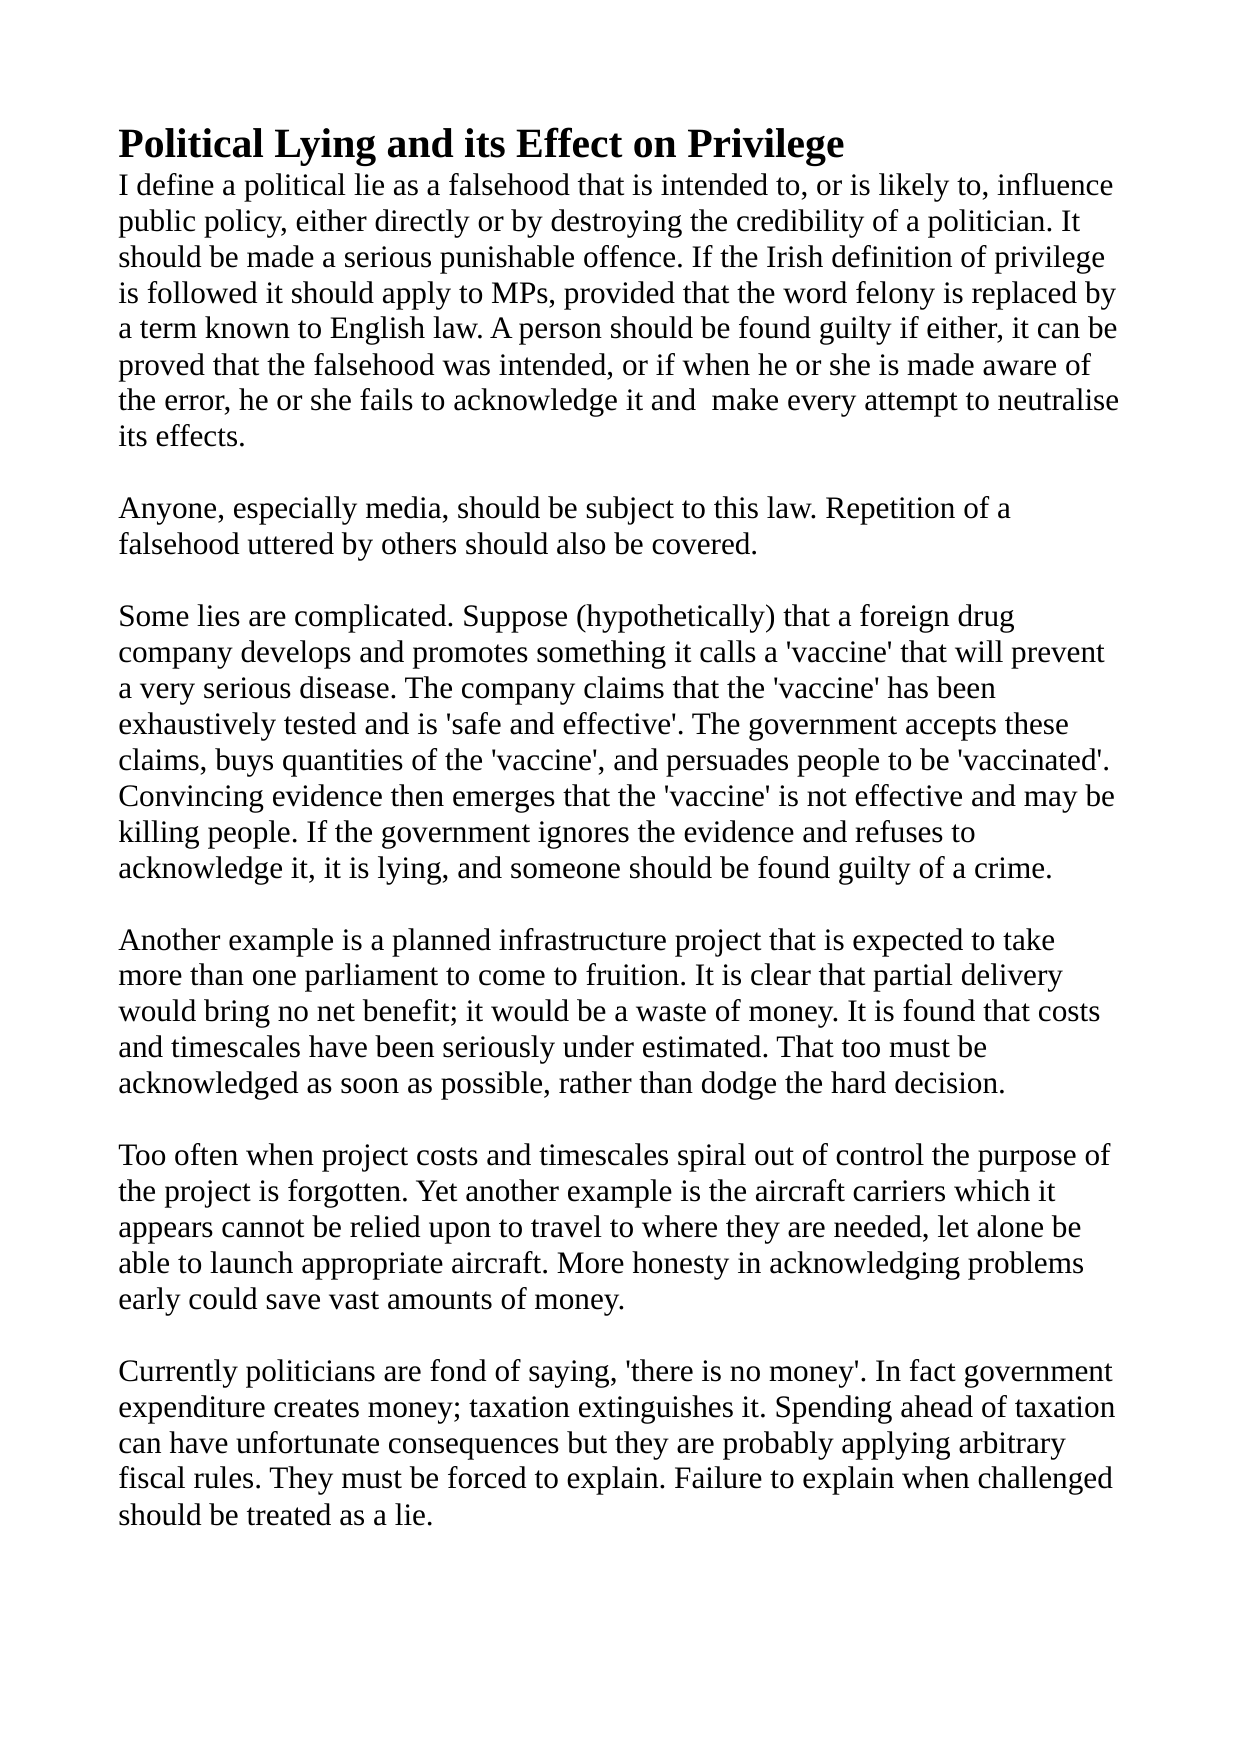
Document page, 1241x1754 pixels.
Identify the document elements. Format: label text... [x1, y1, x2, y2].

text I define a political lie as a falsehood that is intended to, or is likely to, influence public policy, either directly or by destroying the credibility of a politician. It should be made a serious punishable offence. If the Irish definition of privilege is followed it should apply to MPs, provided that the word felony is replaced by a term known to English law. A person should be found guilty if either, it can be proved that the falsehood was intended, or if when he or she is made aware of the error, he or she fails to acknowledge it and make every attempt to neutralise its effects. [118, 166, 1122, 453]
text Too often when project costs and timescales spiral out of control the purpose of the project is forgotten. Yet another example is the aircraft carriers which it appears cannot be relied upon to travel to where they are needed, let alone be able to launch appropriate aircraft. More honesty in acknowledging problems early could save vast amounts of money. [118, 1136, 1122, 1316]
text Currently politicians are fond of saying, 'there is no money'. In fact government expenditure creates money; taxation extinguishes it. Spending ahead of taxation can have unfortunate consequences but they are probably applying arbitrary fiscal rules. They must be forced to explain. Failure to explain when challenged should be treated as a lie. [118, 1352, 1122, 1532]
text Anyone, especially media, should be subject to this law. Repetition of a falsehood uttered by others should also be covered. [118, 489, 1122, 561]
text Political Lying and its Effect on Privilege [118, 118, 1122, 166]
text Another example is a planned infrastructure project that is expected to take more than one parliament to come to fruition. It is clear that partial delivery would bring no net benefit; it would be a waste of money. It is found that costs and timescales have been seriously under estimated. That too must be acknowledged as soon as possible, rather than dodge the hard decision. [118, 921, 1122, 1100]
text Some lies are complicated. Suppose (hypothetically) that a foreign drug company develops and promotes something it calls a 'vaccine' that will prevent a very serious disease. The company claims that the 'vaccine' has been exhaustively tested and is 'safe and effective'. The government accepts these claims, buys quantities of the 'vaccine', and persuades people to be 'vaccinated'. Convincing evidence then emerges that the 'vaccine' is not effective and may be killing people. If the government ignores the evidence and refuses to acknowledge it, it is lying, and someone should be found guilty of a crime. [118, 597, 1122, 885]
